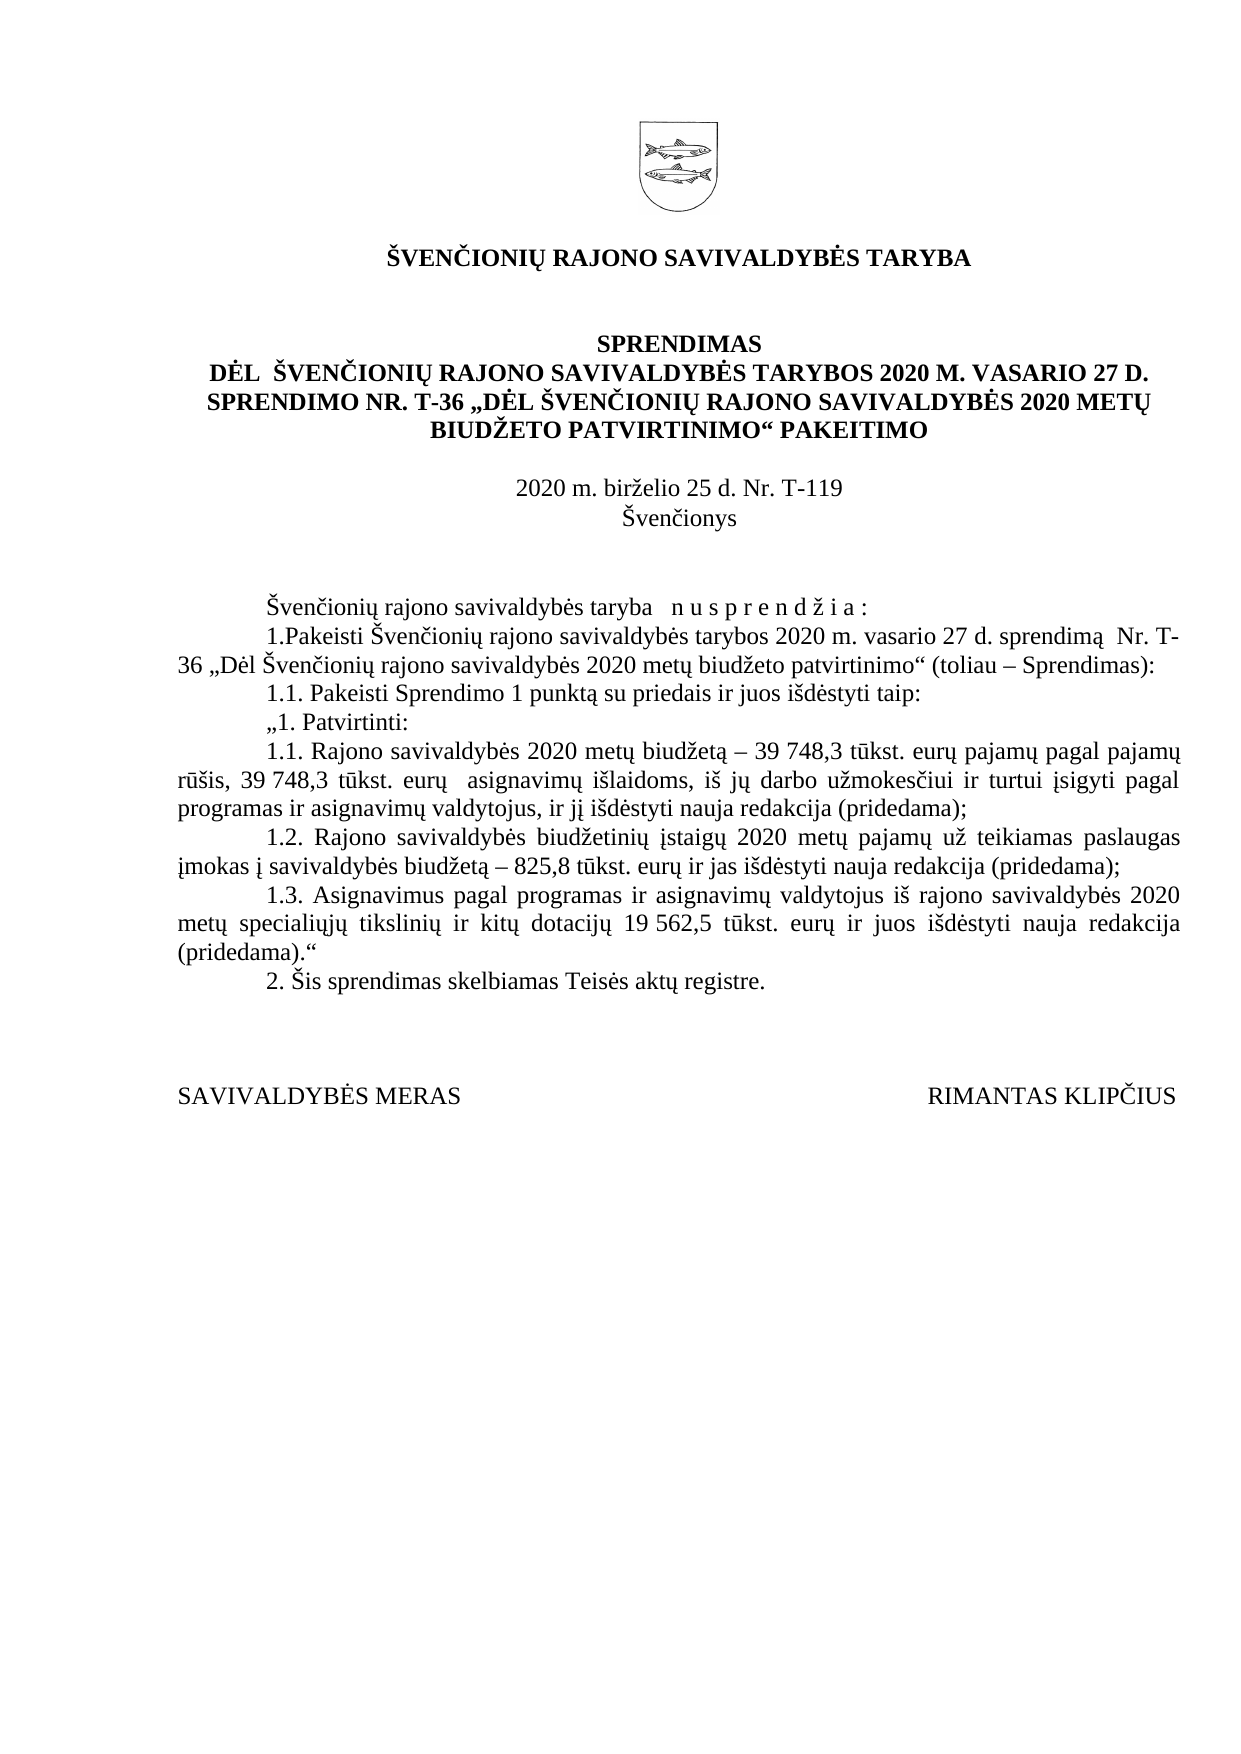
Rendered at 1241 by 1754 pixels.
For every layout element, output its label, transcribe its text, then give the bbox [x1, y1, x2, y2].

text 1.1. Pakeisti Sprendimo 1 punktą su priedais ir juos išdėstyti taip: [177, 678, 1181, 707]
text 1.2. Rajono savivaldybės biudžetinių įstaigų 2020 metų pajamų už teikiamas paslaugas įmokas į savivaldybės biudžetą – 825,8 tūkst. eurų ir jas išdėstyti nauja redakcija (pridedama); [177, 822, 1181, 880]
text 1.3. Asignavimus pagal programas ir asignavimų valdytojus iš rajono savivaldybės 2020 metų specialiųjų tikslinių ir kitų dotacijų 19 562,5 tūkst. eurų ir juos išdėstyti nauja redakcija (pridedama).“ [177, 880, 1181, 966]
text DĖL ŠVENČIONIŲ RAJONO SAVIVALDYBĖS TARYBOS 2020 M. VASARIO 27 D. SPRENDIMO NR. T-36 „DĖL ŠVENČIONIŲ RAJONO SAVIVALDYBĖS 2020 METŲ BIUDŽETO PATVIRTINIMO“ PAKEITIMO [177, 358, 1181, 444]
text 1.1. Rajono savivaldybės 2020 metų biudžetą – 39 748,3 tūkst. eurų pajamų pagal pajamų rūšis, 39 748,3 tūkst. eurų asignavimų išlaidoms, iš jų darbo užmokesčiui ir turtui įsigyti pagal programas ir asignavimų valdytojus, ir jį išdėstyti nauja redakcija (pridedama); [177, 736, 1181, 822]
text Švenčionių rajono savivaldybės taryba n u s p r e n d ž i a : [177, 592, 1181, 621]
text 2020 m. birželio 25 d. Nr. T-119 [177, 473, 1181, 502]
text SPRENDIMAS [177, 329, 1181, 358]
text 1.Pakeisti Švenčionių rajono savivaldybės tarybos 2020 m. vasario 27 d. sprendimą Nr. T-36 „Dėl Švenčionių rajono savivaldybės 2020 metų biudžeto patvirtinimo“ (toliau – Sprendimas): [177, 621, 1181, 678]
text 2. Šis sprendimas skelbiamas Teisės aktų registre. [177, 966, 1181, 995]
text ŠVENČIONIŲ RAJONO SAVIVALDYBĖS TARYBA [177, 243, 1181, 272]
text SAVIVALDYBĖS MERAS RIMANTAS KLIPČIUS [177, 1081, 1181, 1110]
text Švenčionys [177, 503, 1181, 532]
text „1. Patvirtinti: [177, 707, 1181, 736]
